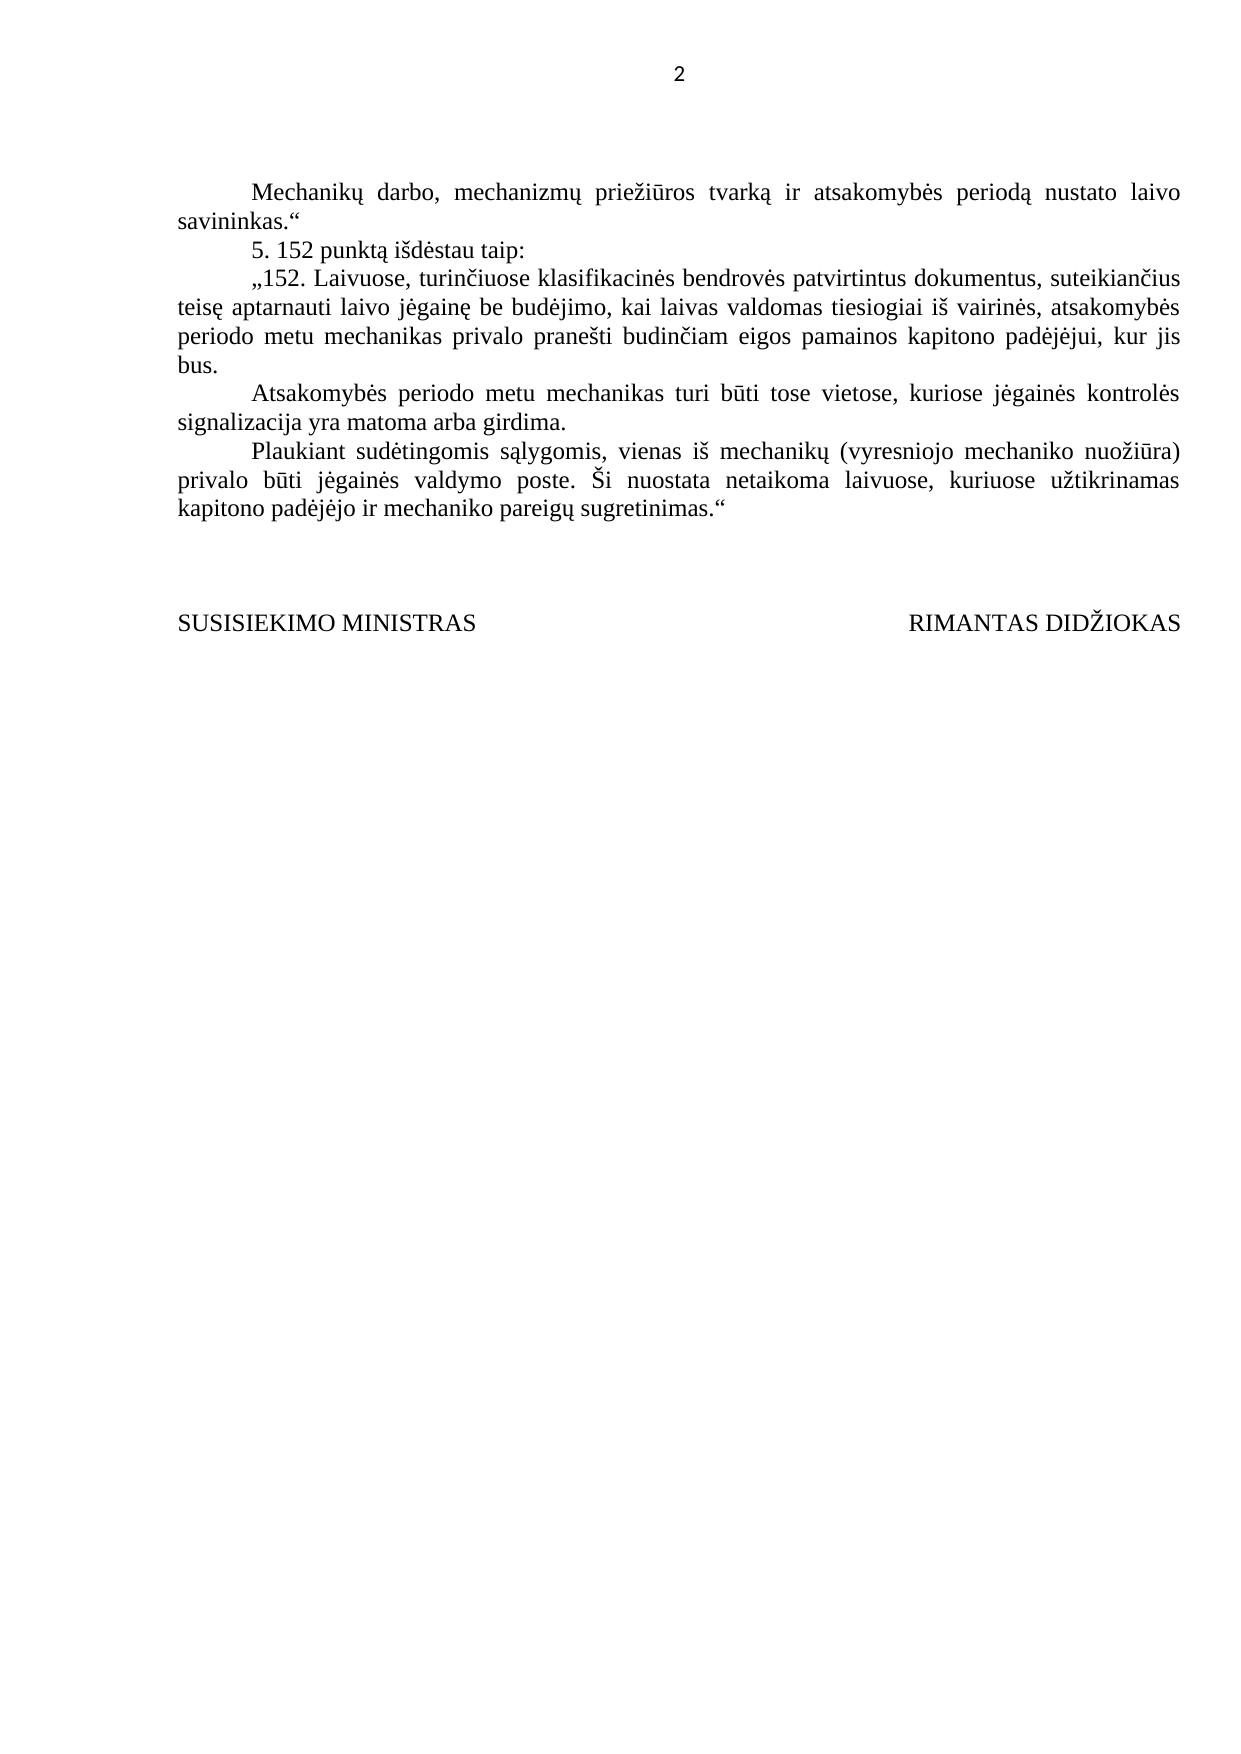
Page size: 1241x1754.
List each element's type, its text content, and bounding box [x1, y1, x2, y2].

text Plaukiant sudėtingomis sąlygomis, vienas iš mechanikų (vyresniojo mechaniko nuožiūra) privalo būti jėgainės valdymo poste. Ši nuostata netaikoma laivuose, kuriuose užtikrinamas kapitono padėjėjo ir mechaniko pareigų sugretinimas.“ [177, 436, 1181, 522]
text Mechanikų darbo, mechanizmų priežiūros tvarką ir atsakomybės periodą nustato laivo savininkas.“ [177, 177, 1181, 235]
text 5. 152 punktą išdėstau taip: [177, 235, 1181, 263]
text „152. Laivuose, turinčiuose klasifikacinės bendrovės patvirtintus dokumentus, suteikiančius teisę aptarnauti laivo jėgainę be budėjimo, kai laivas valdomas tiesiogiai iš vairinės, atsakomybės periodo metu mechanikas privalo pranešti budinčiam eigos pamainos kapitono padėjėjui, kur jis bus. [177, 263, 1181, 378]
text Atsakomybės periodo metu mechanikas turi būti tose vietose, kuriose jėgainės kontrolės signalizacija yra matoma arba girdima. [177, 378, 1181, 436]
text SUSISIEKIMO MINISTRAS RIMANTAS DIDŽIOKAS [177, 608, 1181, 637]
